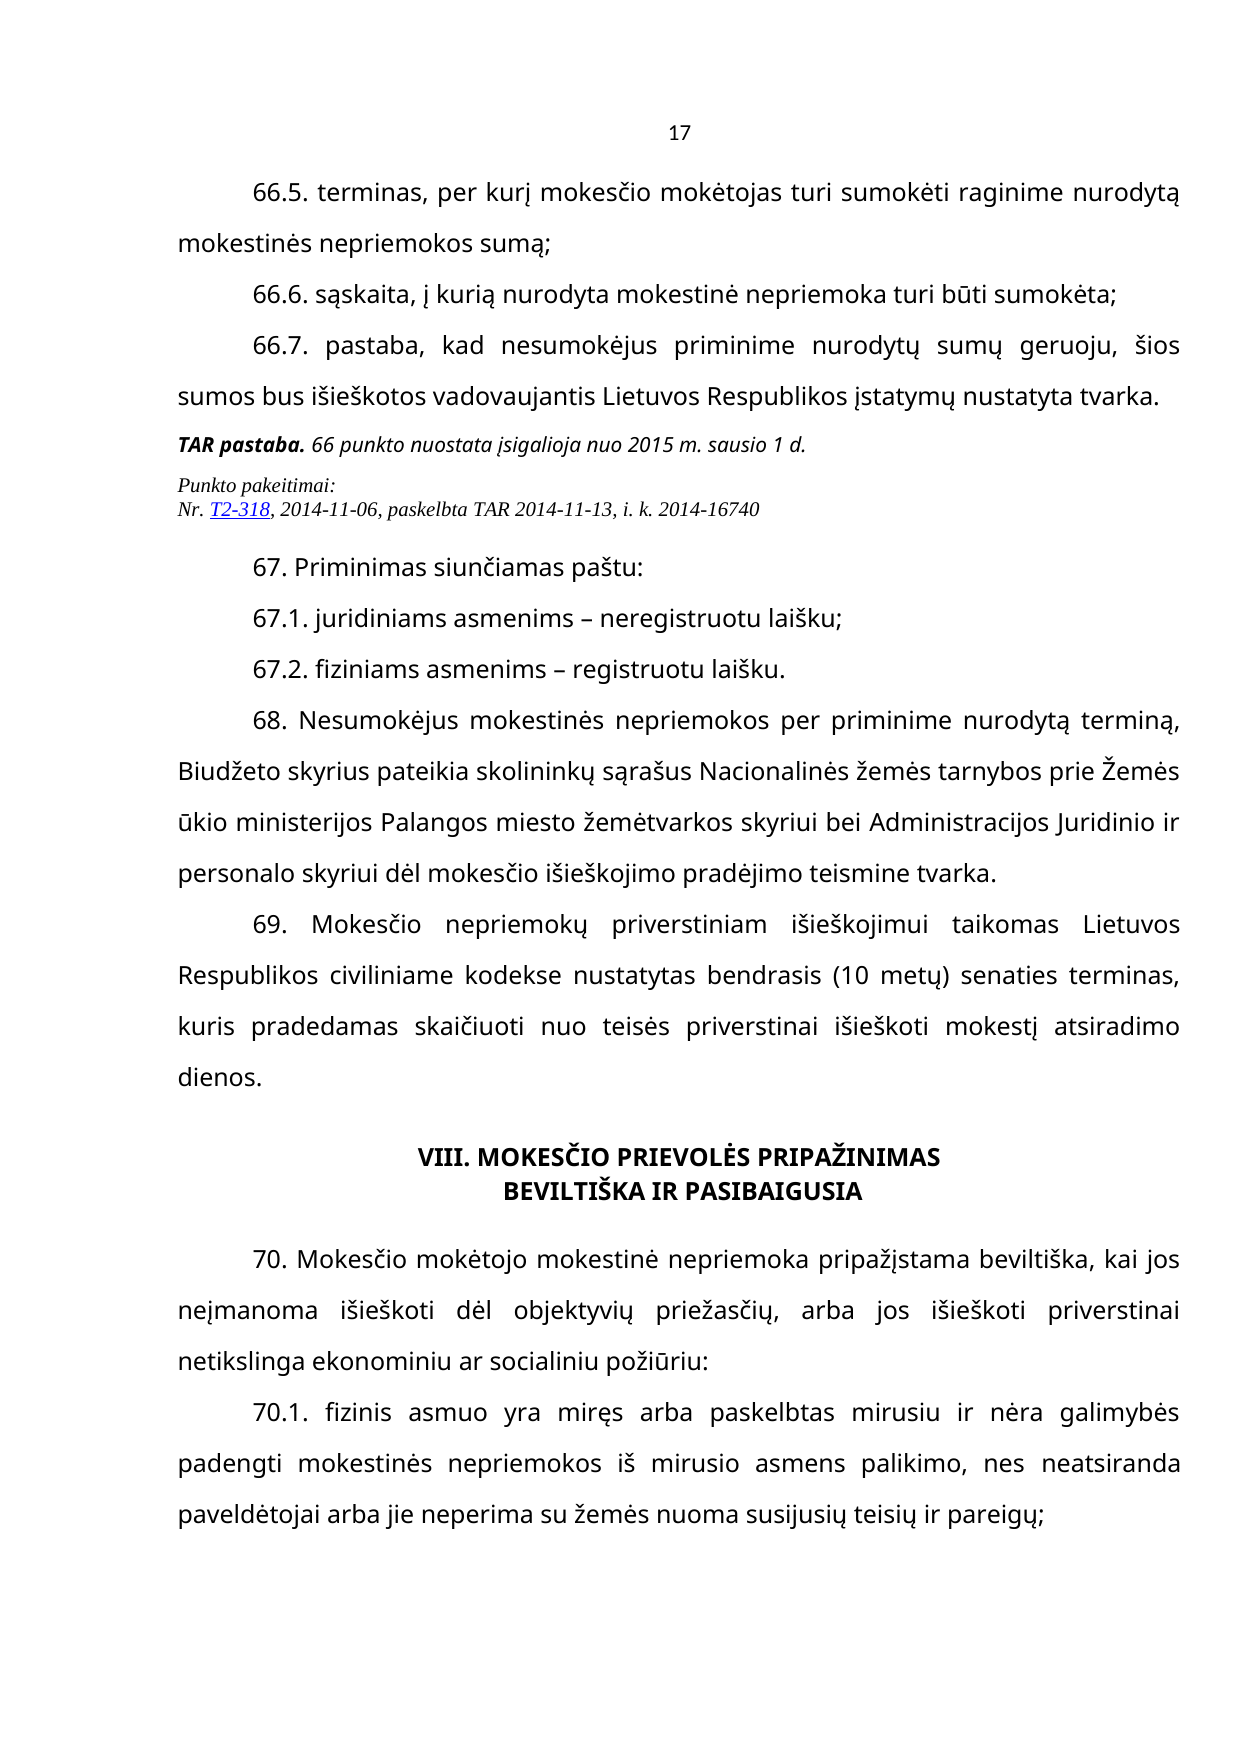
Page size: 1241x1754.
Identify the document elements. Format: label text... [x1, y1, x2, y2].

text 68. Nesumokėjus mokestinės nepriemokos per priminime nurodytą terminą, Biudžeto skyrius pateikia skolininkų sąrašus Nacionalinės žemės tarnybos prie Žemės ūkio ministerijos Palangos miesto žemėtvarkos skyriui bei Administracijos Juridinio ir personalo skyriui dėl mokesčio išieškojimo pradėjimo teismine tvarka. [177, 703, 1181, 890]
text 66.7. pastaba, kad nesumokėjus priminime nurodytų sumų geruoju, šios sumos bus išieškotos vadovaujantis Lietuvos Respublikos įstatymų nustatyta tvarka. [177, 328, 1181, 413]
text 67. Priminimas siunčiamas paštu: [177, 549, 1181, 584]
text 70.1. fizinis asmuo yra miręs arba paskelbtas mirusiu ir nėra galimybės padengti mokestinės nepriemokos iš mirusio asmens palikimo, nes neatsiranda paveldėtojai arba jie neperima su žemės nuoma susijusių teisių ir pareigų; [177, 1395, 1181, 1531]
text Punkto pakeitimai: [177, 473, 1181, 497]
text 67.2. fiziniams asmenims – registruotu laišku. [177, 652, 1181, 686]
text TAR pastaba. 66 punkto nuostata įsigalioja nuo 2015 m. sausio 1 d. [177, 430, 1181, 458]
text VIII. MOKESČIO PRIEVOLĖS PRIPAŽINIMAS [177, 1140, 1181, 1174]
text 67.1. juridiniams asmenims – neregistruotu laišku; [177, 601, 1181, 635]
text Nr. T2-318, 2014-11-06, paskelbta TAR 2014-11-13, i. k. 2014-16740 [177, 497, 1181, 521]
text 69. Mokesčio nepriemokų priverstiniam išieškojimui taikomas Lietuvos Respublikos civiliniame kodekse nustatytas bendrasis (10 metų) senaties terminas, kuris pradedamas skaičiuoti nuo teisės priverstinai išieškoti mokestį atsiradimo dienos. [177, 907, 1181, 1094]
text 66.6. sąskaita, į kurią nurodyta mokestinė nepriemoka turi būti sumokėta; [177, 277, 1181, 311]
text BEVILTIŠKA IR PASIBAIGUSIA [177, 1174, 1181, 1208]
text 70. Mokesčio mokėtojo mokestinė nepriemoka pripažįstama beviltiška, kai jos neįmanoma išieškoti dėl objektyvių priežasčių, arba jos išieškoti priverstinai netikslinga ekonominiu ar socialiniu požiūriu: [177, 1242, 1181, 1378]
text 66.5. terminas, per kurį mokesčio mokėtojas turi sumokėti raginime nurodytą mokestinės nepriemokos sumą; [177, 175, 1181, 260]
